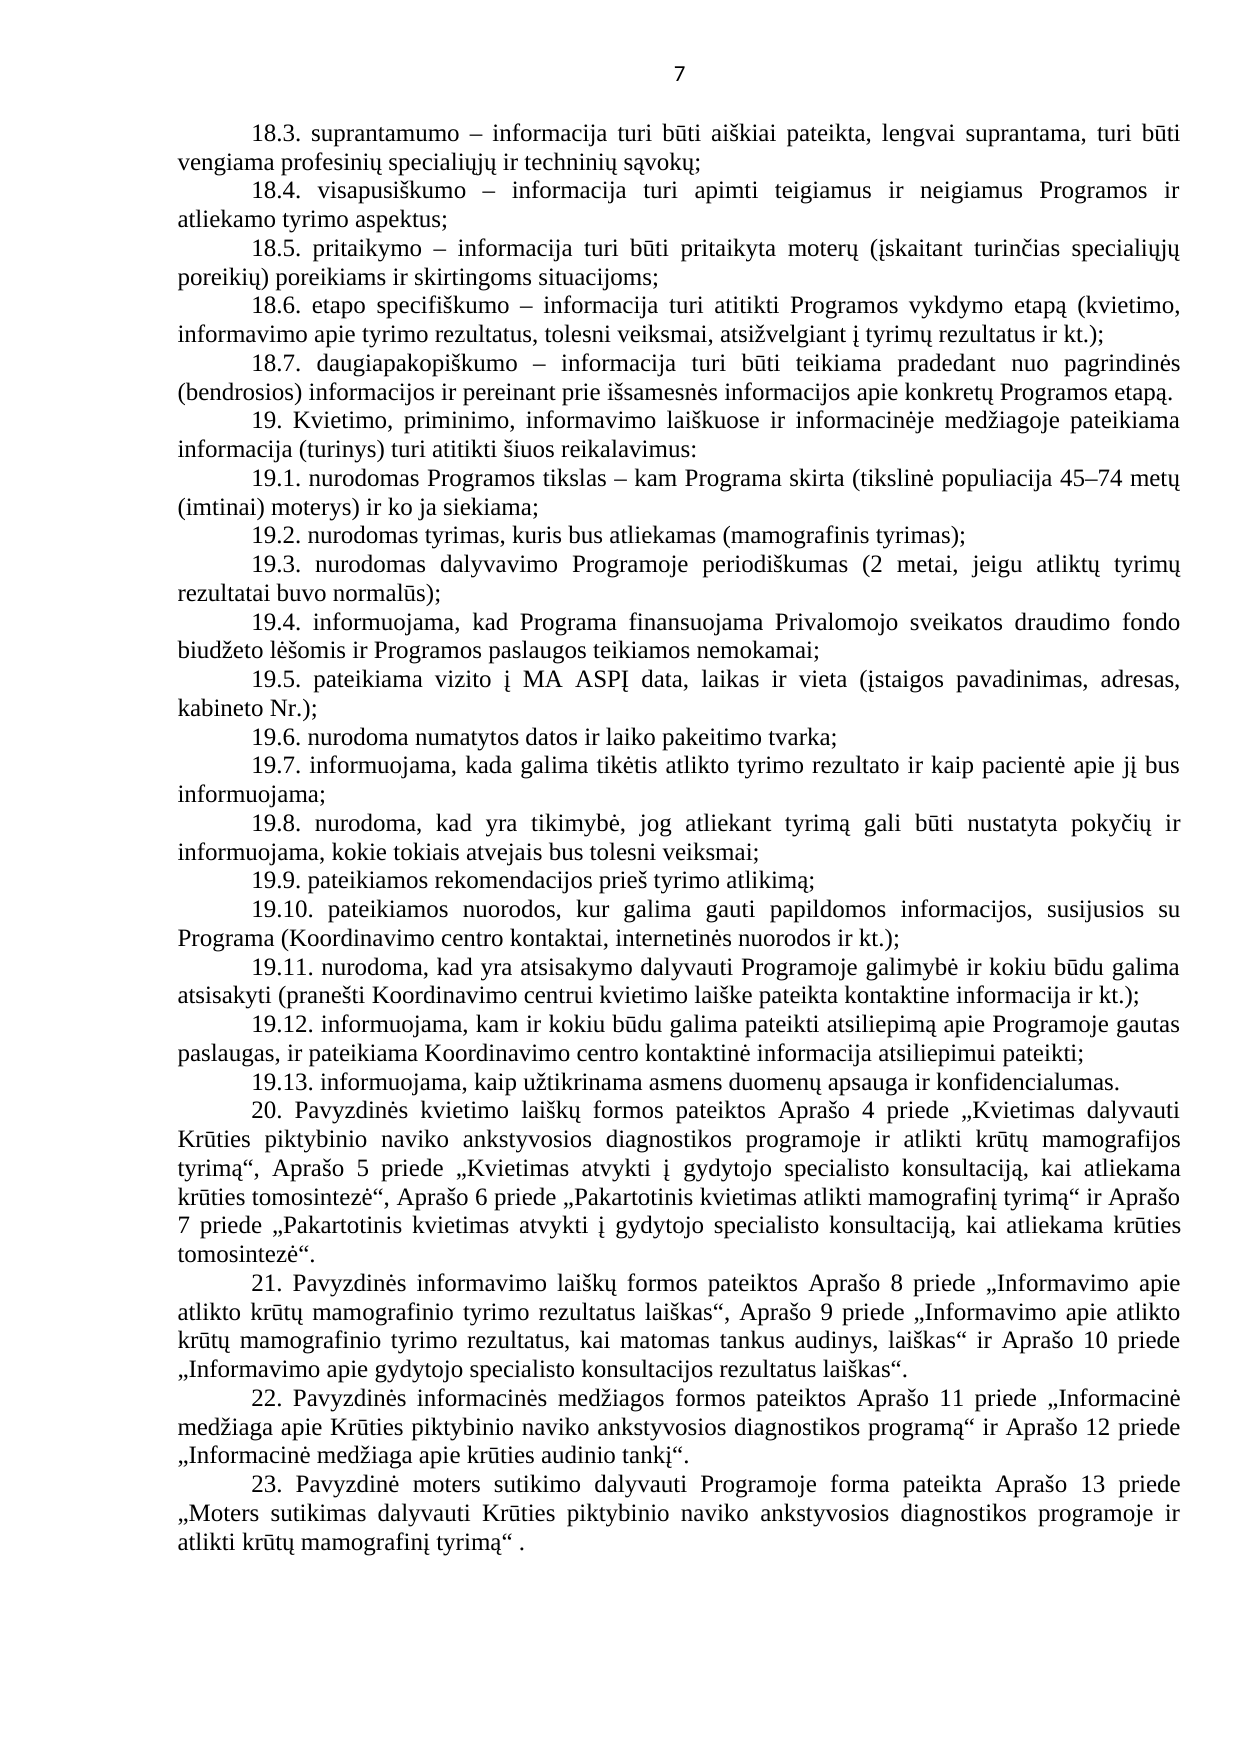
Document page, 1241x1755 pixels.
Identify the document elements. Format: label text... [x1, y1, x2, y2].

text 18.4. visapusiškumo – informacija turi apimti teigiamus ir neigiamus Programos ir atliekamo tyrimo aspektus; [177, 176, 1181, 233]
text 18.7. daugiapakopiškumo – informacija turi būti teikiama pradedant nuo pagrindinės (bendrosios) informacijos ir pereinant prie išsamesnės informacijos apie konkretų Programos etapą. [177, 348, 1181, 406]
text 19.1. nurodomas Programos tikslas – kam Programa skirta (tikslinė populiacija 45–74 metų (imtinai) moterys) ir ko ja siekiama; [177, 463, 1181, 521]
text 18.3. suprantamumo – informacija turi būti aiškiai pateikta, lengvai suprantama, turi būti vengiama profesinių specialiųjų ir techninių sąvokų; [177, 118, 1181, 176]
text 19.2. nurodomas tyrimas, kuris bus atliekamas (mamografinis tyrimas); [177, 521, 1181, 549]
text 19.3. nurodomas dalyvavimo Programoje periodiškumas (2 metai, jeigu atliktų tyrimų rezultatai buvo normalūs); [177, 549, 1181, 607]
text 18.6. etapo specifiškumo – informacija turi atitikti Programos vykdymo etapą (kvietimo, informavimo apie tyrimo rezultatus, tolesni veiksmai, atsižvelgiant į tyrimų rezultatus ir kt.); [177, 291, 1181, 348]
text 19.11. nurodoma, kad yra atsisakymo dalyvauti Programoje galimybė ir kokiu būdu galima atsisakyti (pranešti Koordinavimo centrui kvietimo laiške pateikta kontaktine informacija ir kt.); [177, 952, 1181, 1009]
text 19.10. pateikiamos nuorodos, kur galima gauti papildomos informacijos, susijusios su Programa (Koordinavimo centro kontaktai, internetinės nuorodos ir kt.); [177, 894, 1181, 952]
text 19.5. pateikiama vizito į MA ASPĮ data, laikas ir vieta (įstaigos pavadinimas, adresas, kabineto Nr.); [177, 664, 1181, 722]
text 19. Kvietimo, priminimo, informavimo laiškuose ir informacinėje medžiagoje pateikiama informacija (turinys) turi atitikti šiuos reikalavimus: [177, 406, 1181, 463]
text 19.13. informuojama, kaip užtikrinama asmens duomenų apsauga ir konfidencialumas. [177, 1067, 1181, 1096]
text 23. Pavyzdinė moters sutikimo dalyvauti Programoje forma pateikta Aprašo 13 priede „Moters sutikimas dalyvauti Krūties piktybinio naviko ankstyvosios diagnostikos programoje ir atlikti krūtų mamografinį tyrimą“ . [177, 1469, 1181, 1556]
text 21. Pavyzdinės informavimo laiškų formos pateiktos Aprašo 8 priede „Informavimo apie atlikto krūtų mamografinio tyrimo rezultatus laiškas“, Aprašo 9 priede „Informavimo apie atlikto krūtų mamografinio tyrimo rezultatus, kai matomas tankus audinys, laiškas“ ir Aprašo 10 priede „Informavimo apie gydytojo specialisto konsultacijos rezultatus laiškas“. [177, 1268, 1181, 1383]
text 19.8. nurodoma, kad yra tikimybė, jog atliekant tyrimą gali būti nustatyta pokyčių ir informuojama, kokie tokiais atvejais bus tolesni veiksmai; [177, 808, 1181, 866]
text 19.9. pateikiamos rekomendacijos prieš tyrimo atlikimą; [177, 866, 1181, 894]
text 19.6. nurodoma numatytos datos ir laiko pakeitimo tvarka; [177, 722, 1181, 751]
text 22. Pavyzdinės informacinės medžiagos formos pateiktos Aprašo 11 priede „Informacinė medžiaga apie Krūties piktybinio naviko ankstyvosios diagnostikos programą“ ir Aprašo 12 priede „Informacinė medžiaga apie krūties audinio tankį“. [177, 1383, 1181, 1469]
text 19.4. informuojama, kad Programa finansuojama Privalomojo sveikatos draudimo fondo biudžeto lėšomis ir Programos paslaugos teikiamos nemokamai; [177, 607, 1181, 664]
text 19.7. informuojama, kada galima tikėtis atlikto tyrimo rezultato ir kaip pacientė apie jį bus informuojama; [177, 751, 1181, 808]
text 20. Pavyzdinės kvietimo laiškų formos pateiktos Aprašo 4 priede „Kvietimas dalyvauti Krūties piktybinio naviko ankstyvosios diagnostikos programoje ir atlikti krūtų mamografijos tyrimą“, Aprašo 5 priede „Kvietimas atvykti į gydytojo specialisto konsultaciją, kai atliekama krūties tomosintezė“, Aprašo 6 priede „Pakartotinis kvietimas atlikti mamografinį tyrimą“ ir Aprašo 7 priede „Pakartotinis kvietimas atvykti į gydytojo specialisto konsultaciją, kai atliekama krūties tomosintezė“. [177, 1096, 1181, 1268]
text 18.5. pritaikymo – informacija turi būti pritaikyta moterų (įskaitant turinčias specialiųjų poreikių) poreikiams ir skirtingoms situacijoms; [177, 233, 1181, 291]
text 19.12. informuojama, kam ir kokiu būdu galima pateikti atsiliepimą apie Programoje gautas paslaugas, ir pateikiama Koordinavimo centro kontaktinė informacija atsiliepimui pateikti; [177, 1009, 1181, 1067]
